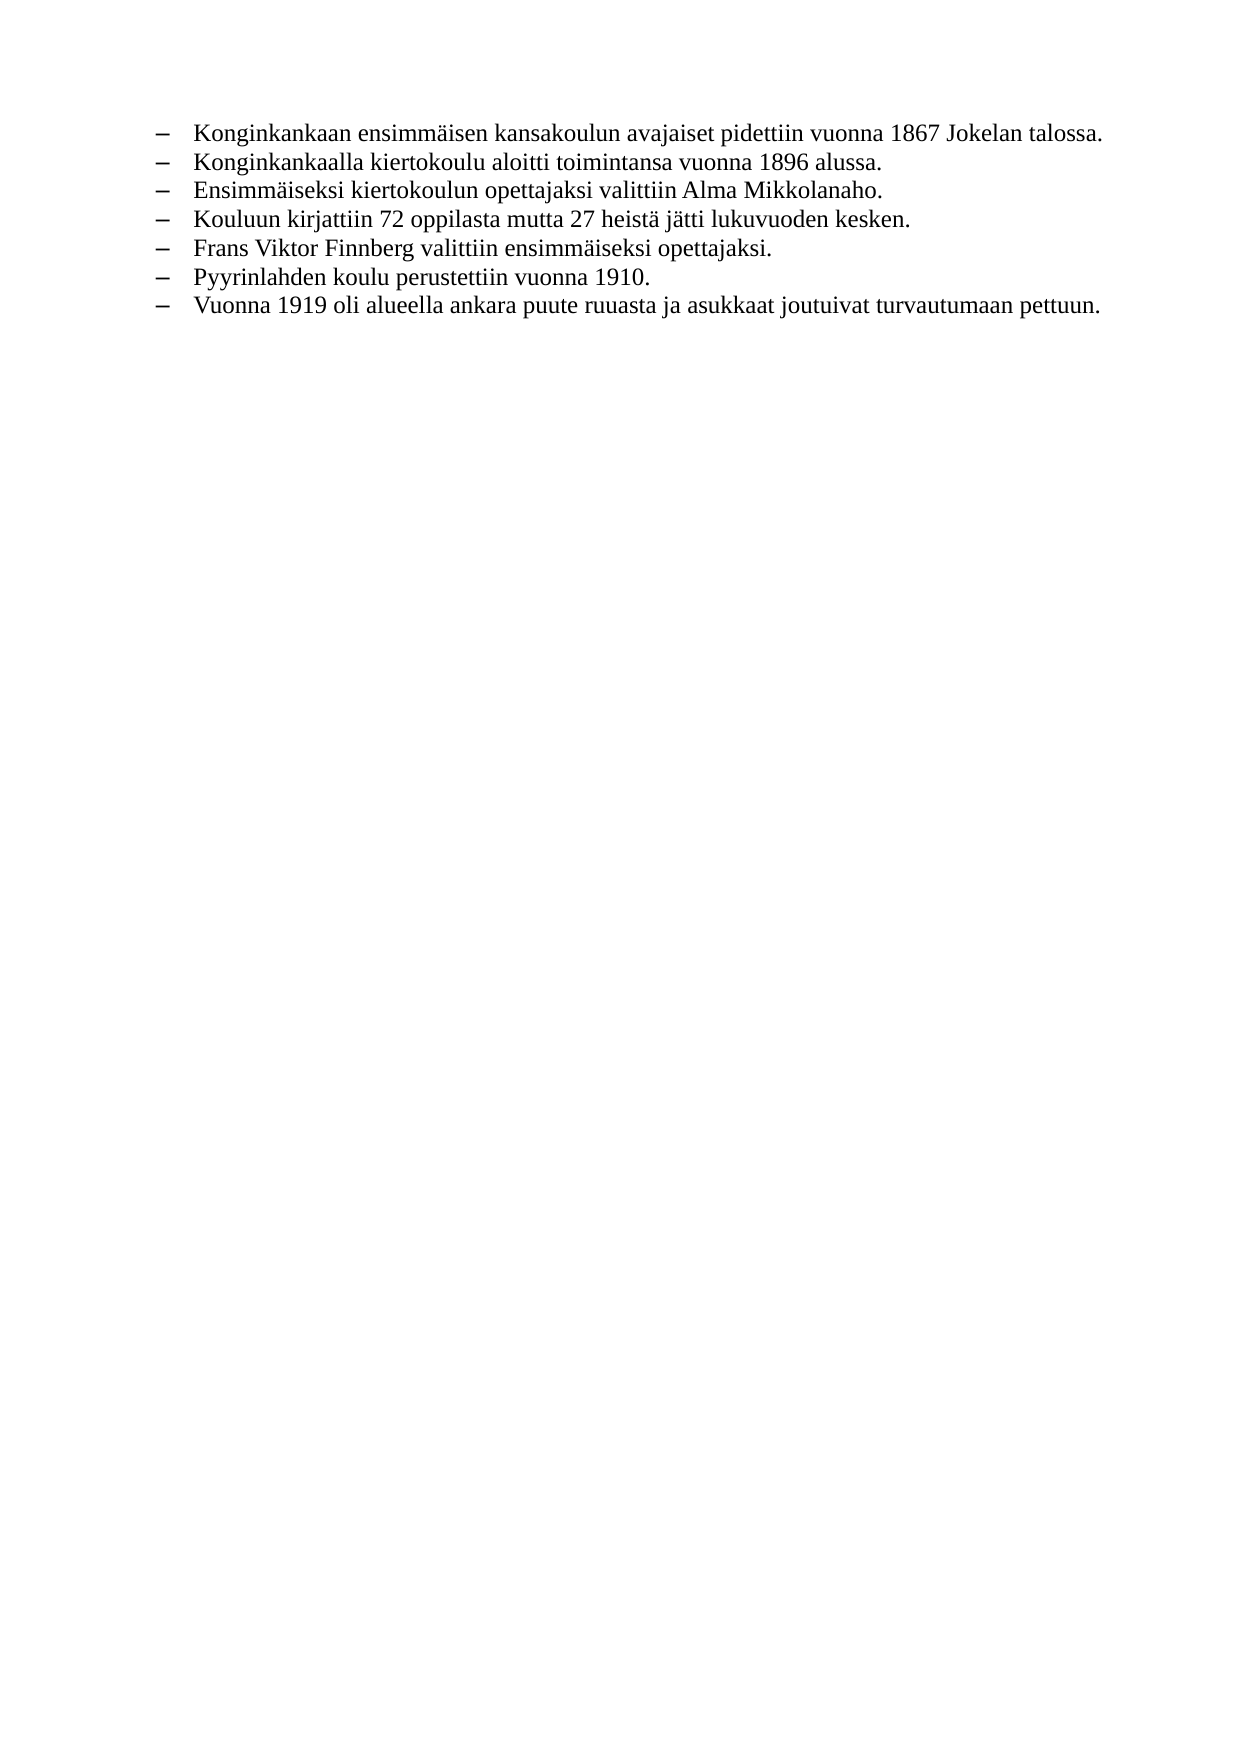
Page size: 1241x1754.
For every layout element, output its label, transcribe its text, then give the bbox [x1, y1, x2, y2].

list Kouluun kirjattiin 72 oppilasta mutta 27 heistä jätti lukuvuoden kesken. [156, 204, 1122, 233]
list Frans Viktor Finnberg valittiin ensimmäiseksi opettajaksi. [156, 233, 1122, 262]
list Konginkankaan ensimmäisen kansakoulun avajaiset pidettiin vuonna 1867 Jokelan talossa. [156, 118, 1122, 147]
list Ensimmäiseksi kiertokoulun opettajaksi valittiin Alma Mikkolanaho. [156, 176, 1122, 204]
list Vuonna 1919 oli alueella ankara puute ruuasta ja asukkaat joutuivat turvautumaan pettuun. [156, 291, 1122, 319]
list Konginkankaalla kiertokoulu aloitti toimintansa vuonna 1896 alussa. [156, 147, 1122, 176]
list Pyyrinlahden koulu perustettiin vuonna 1910. [156, 262, 1122, 291]
